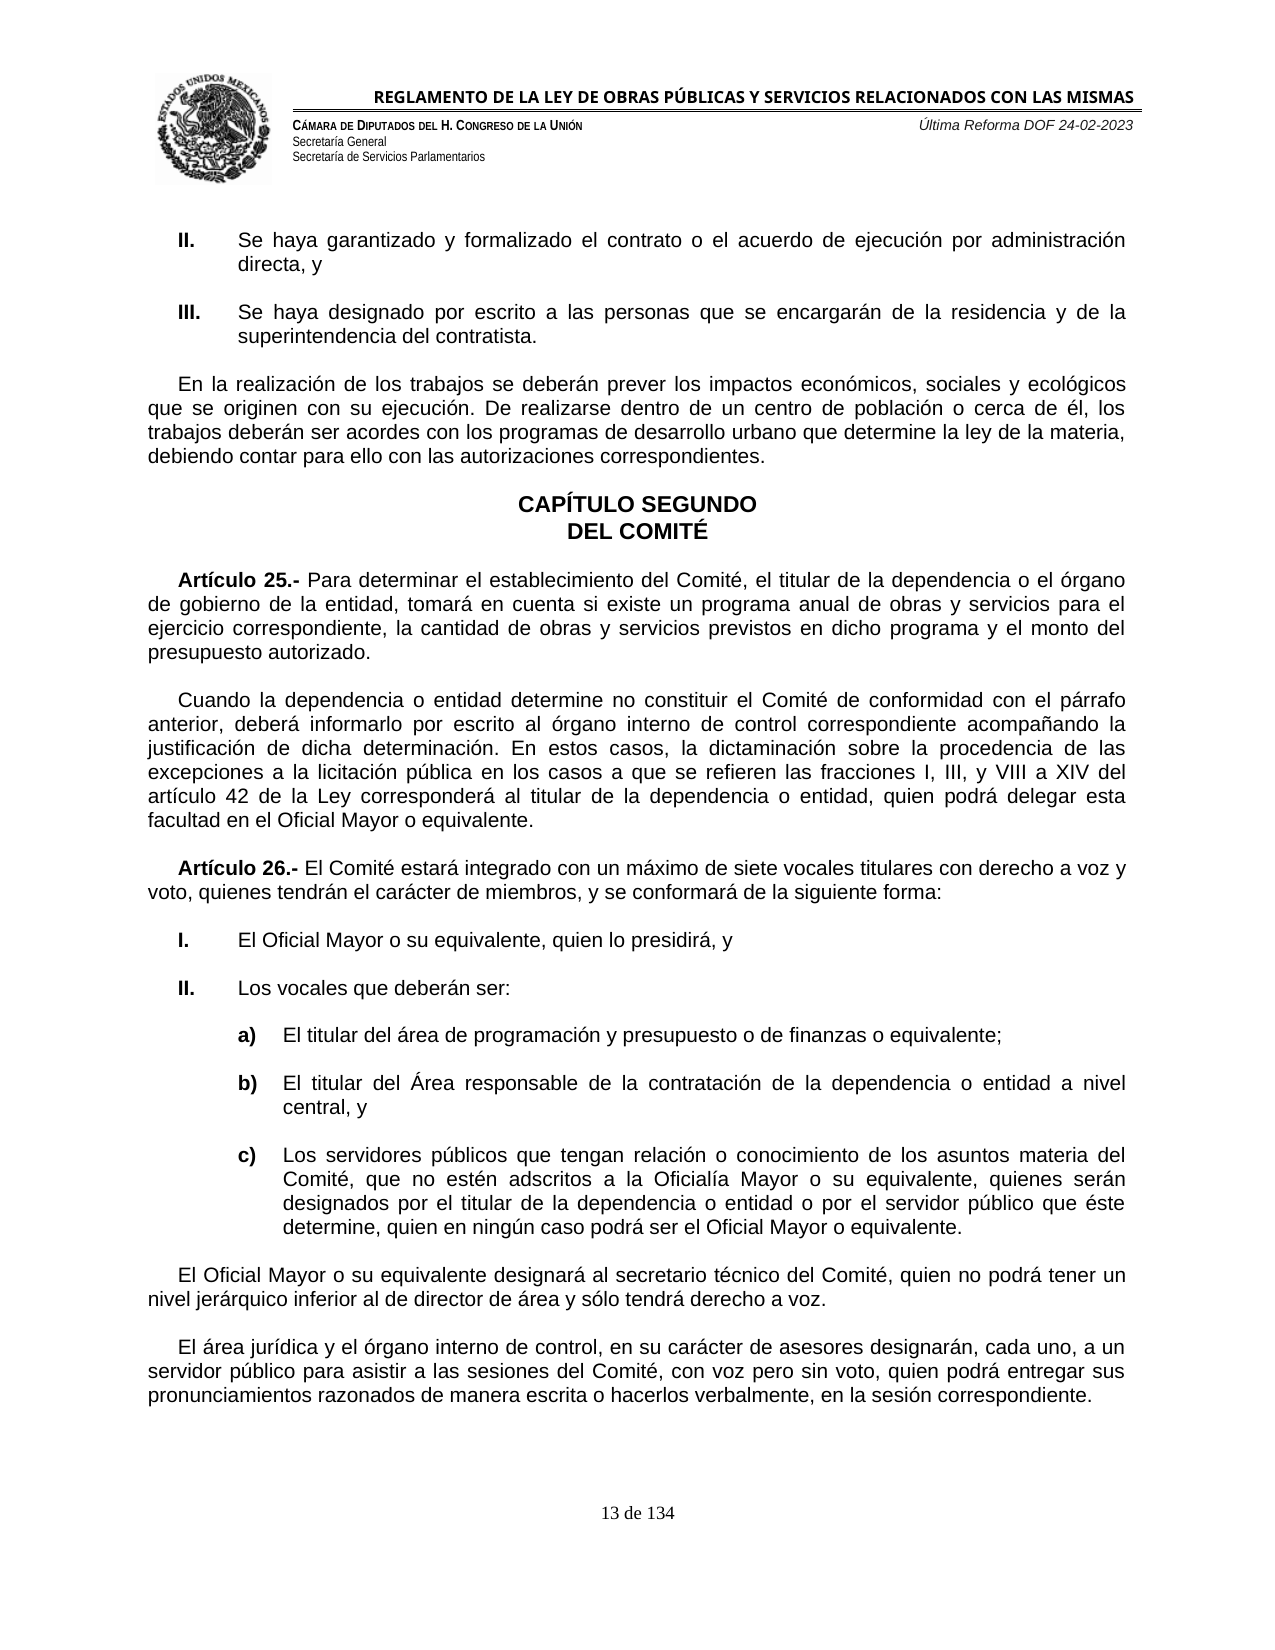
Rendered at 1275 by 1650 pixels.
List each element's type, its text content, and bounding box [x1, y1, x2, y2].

text CAPÍTULO SEGUNDO [148, 491, 1127, 518]
text Cuando la dependencia o entidad determine no constituir el Comité de conformidad con el párrafo anterior, deberá informarlo por escrito al órgano interno de control correspondiente acompañando la justificación de dicha determinación. En estos casos, la dictaminación sobre la procedencia de las excepciones a la licitación pública en los casos a que se refieren las fracciones I, III, y VIII a XIV del artículo 42 de la Ley corresponderá al titular de la dependencia o entidad, quien podrá delegar esta facultad en el Oficial Mayor o equivalente. [148, 688, 1127, 832]
text Artículo 26.- El Comité estará integrado con un máximo de siete vocales titulares con derecho a voz y voto, quienes tendrán el carácter de miembros, y se conformará de la siguiente forma: [148, 856, 1127, 903]
text El área jurídica y el órgano interno de control, en su carácter de asesores designarán, cada uno, a un servidor público para asistir a las sesiones del Comité, con voz pero sin voto, quien podrá entregar sus pronunciamientos razonados de manera escrita o hacerlos verbalmente, en la sesión correspondiente. [148, 1335, 1127, 1407]
text El Oficial Mayor o su equivalente designará al secretario técnico del Comité, quien no podrá tener un nivel jerárquico inferior al de director de área y sólo tendrá derecho a voz. [148, 1263, 1127, 1311]
text a) El titular del área de programación y presupuesto o de finanzas o equivalente; [238, 1023, 1127, 1047]
text I. El Oficial Mayor o su equivalente, quien lo presidirá, y [178, 927, 1127, 951]
text DEL COMITÉ [148, 518, 1127, 544]
text b) El titular del Área responsable de la contratación de la dependencia o entidad a nivel central, y [238, 1071, 1127, 1119]
text Artículo 25.- Para determinar el establecimiento del Comité, el titular de la dependencia o el órgano de gobierno de la entidad, tomará en cuenta si existe un programa anual de obras y servicios para el ejercicio correspondiente, la cantidad de obras y servicios previstos en dicho programa y el monto del presupuesto autorizado. [148, 568, 1127, 664]
text III. Se haya designado por escrito a las personas que se encargarán de la residencia y de la superintendencia del contratista. [178, 300, 1127, 348]
text II. Se haya garantizado y formalizado el contrato o el acuerdo de ejecución por administración directa, y [178, 228, 1127, 276]
text c) Los servidores públicos que tengan relación o conocimiento de los asuntos materia del Comité, que no estén adscritos a la Oficialía Mayor o su equivalente, quienes serán designados por el titular de la dependencia o entidad o por el servidor público que éste determine, quien en ningún caso podrá ser el Oficial Mayor o equivalente. [238, 1143, 1127, 1239]
text En la realización de los trabajos se deberán prever los impactos económicos, sociales y ecológicos que se originen con su ejecución. De realizarse dentro de un centro de población o cerca de él, los trabajos deberán ser acordes con los programas de desarrollo urbano que determine la ley de la materia, debiendo contar para ello con las autorizaciones correspondientes. [148, 372, 1127, 467]
text II. Los vocales que deberán ser: [178, 975, 1127, 999]
